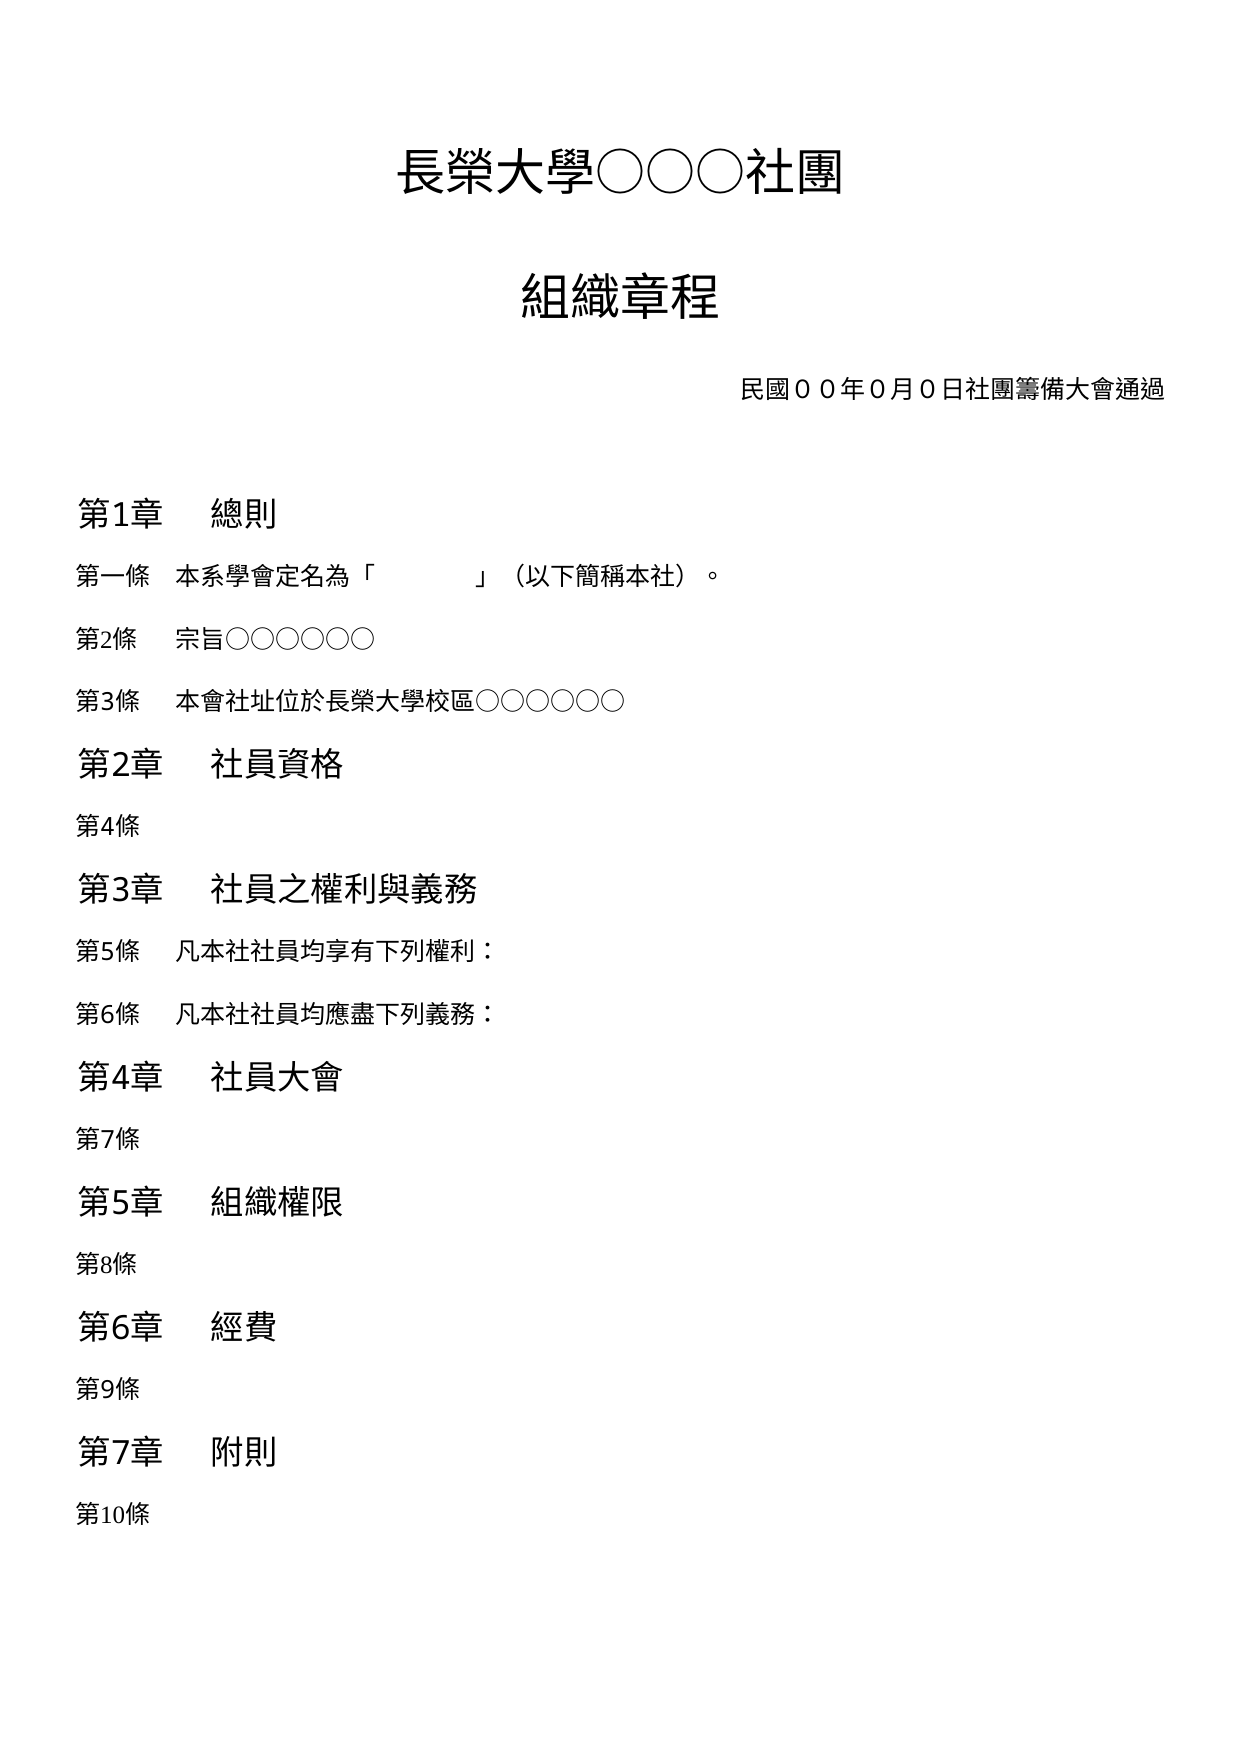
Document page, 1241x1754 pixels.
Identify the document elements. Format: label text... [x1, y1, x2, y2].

text 長榮大學○○○社團 [75, 96, 1165, 221]
list 總則 [77, 471, 1165, 533]
text 組織章程 [75, 221, 1165, 346]
list 凡本社社員均應盡下列義務： [75, 971, 1165, 1033]
list 附則 [77, 1408, 1165, 1471]
text 第一條 本系學會定名為「 」（以下簡稱本社）。 [75, 533, 1165, 596]
text 民國００年０月０日社團籌備大會通過 [75, 346, 1165, 408]
list 組織權限 [77, 1158, 1165, 1221]
list 經費 [77, 1283, 1165, 1346]
list 社員之權利與義務 [77, 846, 1165, 908]
list 社員資格 [77, 721, 1165, 783]
list 凡本社社員均享有下列權利： [75, 908, 1165, 971]
list 社員大會 [77, 1033, 1165, 1096]
list 宗旨○○○○○○ [75, 596, 1165, 658]
list 本會社址位於長榮大學校區○○○○○○ [75, 658, 1165, 721]
